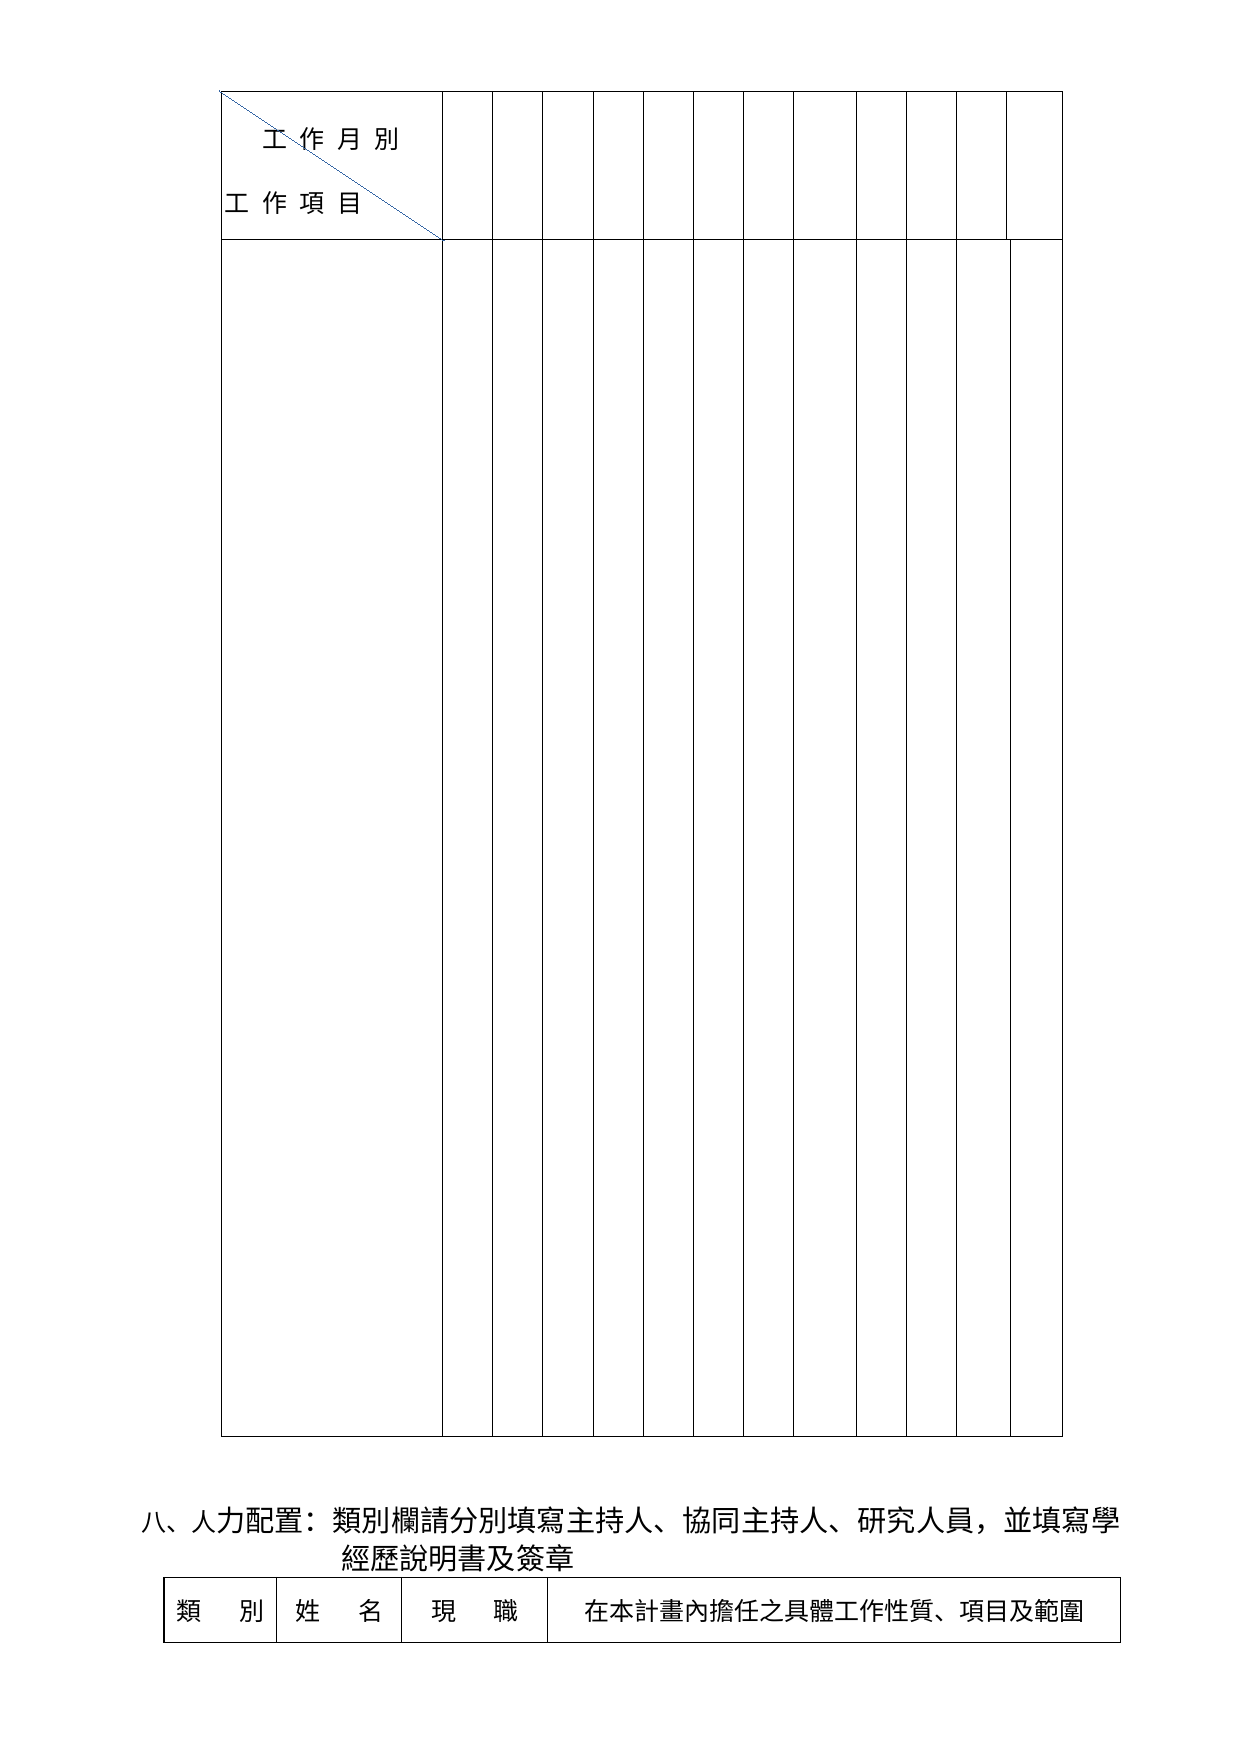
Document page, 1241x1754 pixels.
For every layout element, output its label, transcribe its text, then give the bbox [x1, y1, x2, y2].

table_cell [644, 240, 693, 1436]
table_header 在本計畫內擔任之具體工作性質、項目及範圍 [548, 1578, 1120, 1641]
table_cell [222, 240, 442, 1436]
table_cell [794, 240, 856, 1436]
table_cell [1007, 92, 1062, 239]
table_cell [644, 92, 693, 239]
table_cell [857, 92, 906, 239]
text 八、人力配置：類別欄請分別填寫主持人、協同主持人、研究人員，並填寫學經歷說明書及簽章 [141, 1502, 1125, 1577]
table_cell [957, 240, 1010, 1436]
table_cell [443, 240, 492, 1436]
table_cell [744, 240, 793, 1436]
table_cell [443, 92, 492, 239]
table_cell [744, 92, 793, 239]
table_cell [493, 240, 542, 1436]
table_cell [543, 240, 593, 1436]
table_cell [594, 240, 643, 1436]
table_cell [957, 92, 1006, 239]
table_cell [694, 92, 743, 239]
table_cell 工 作 月 別 工 作 項 目 [222, 92, 442, 239]
table_cell [594, 92, 643, 239]
table_cell [857, 240, 906, 1436]
table_cell [907, 92, 956, 239]
table_cell [794, 92, 856, 239]
table_cell [907, 240, 956, 1436]
table_cell [694, 240, 743, 1436]
table_cell [1011, 240, 1062, 1436]
table_header 姓 名 [277, 1578, 401, 1641]
table_header 類 別 [165, 1578, 276, 1641]
table_cell [493, 92, 542, 239]
table_header 現 職 [402, 1578, 547, 1641]
table_cell [543, 92, 593, 239]
